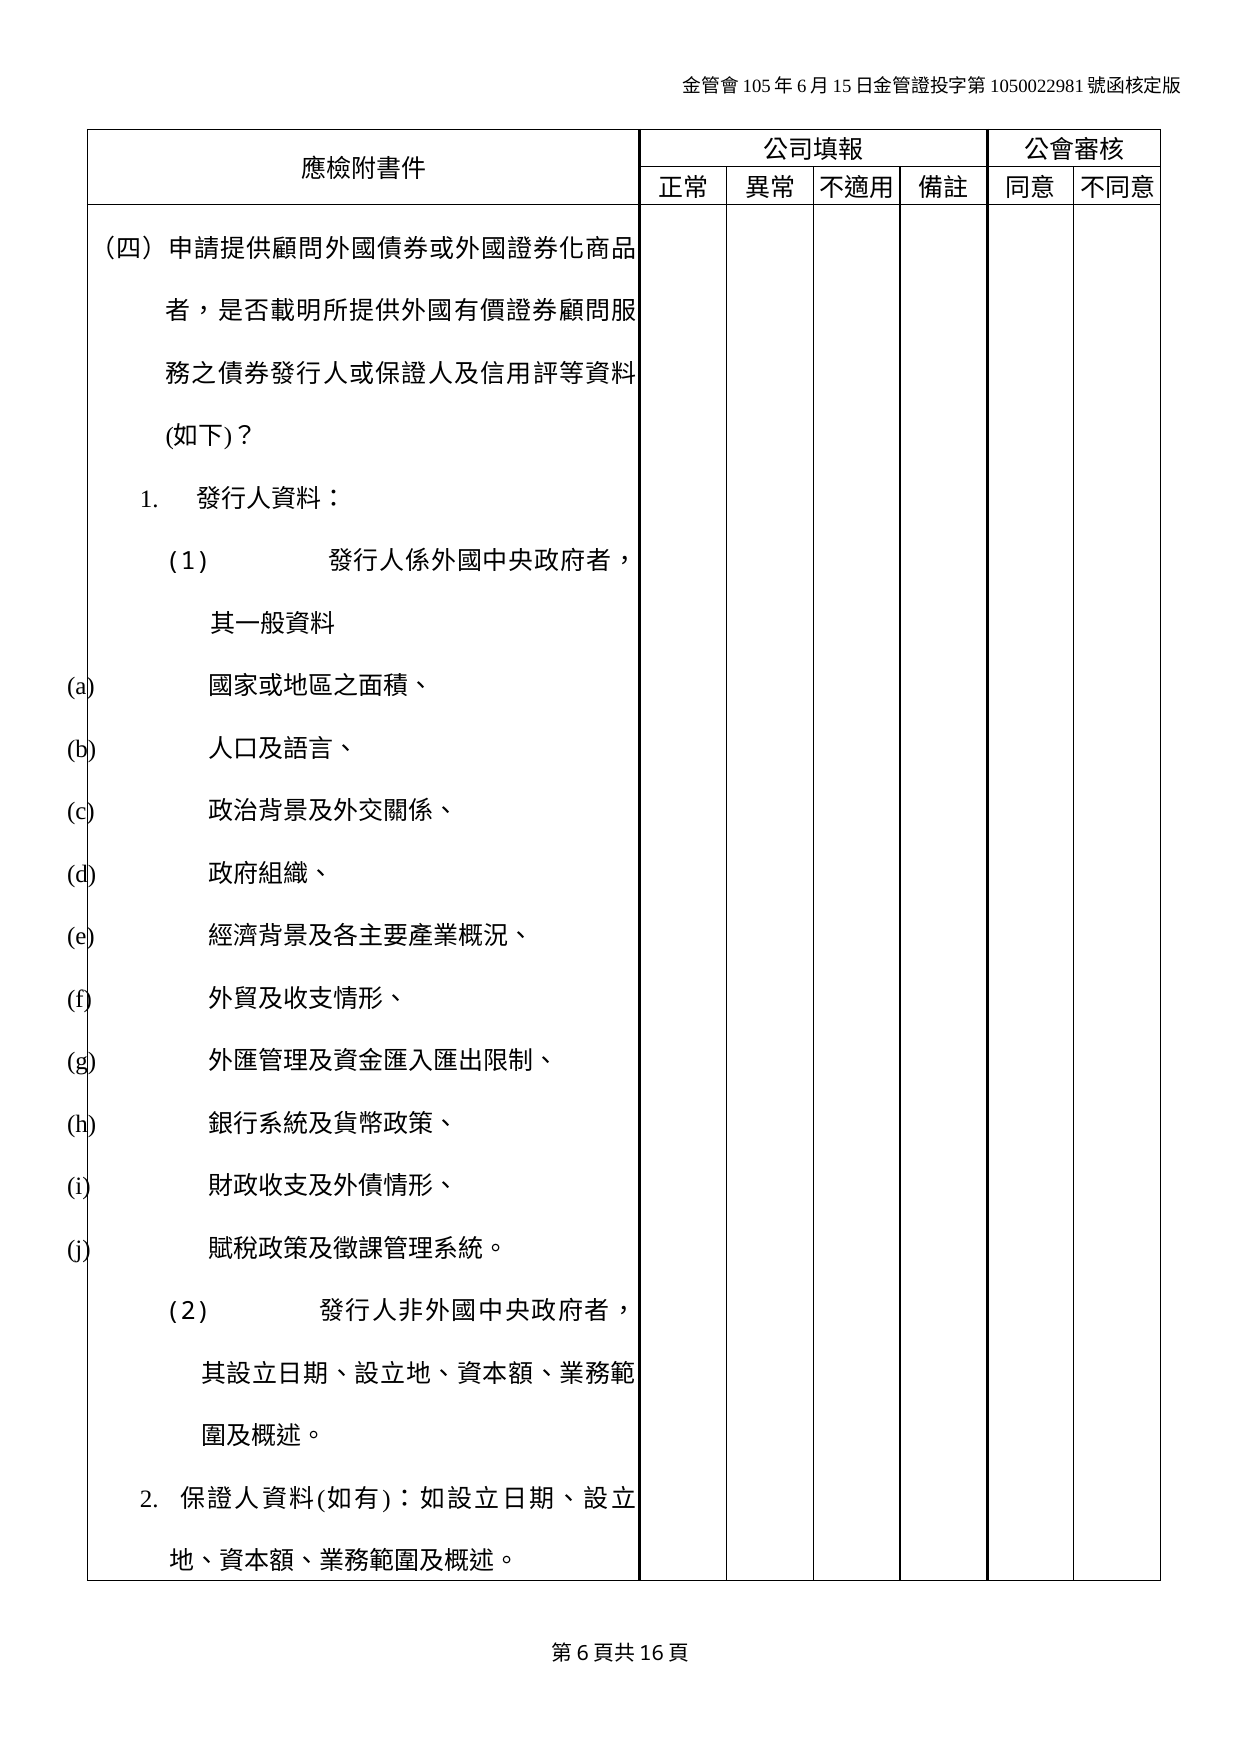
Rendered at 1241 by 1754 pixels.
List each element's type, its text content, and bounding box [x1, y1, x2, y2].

table_cell [901, 205, 986, 1579]
table_cell [1074, 205, 1160, 1579]
table_header 公司填報 [641, 130, 986, 166]
table_cell 備註 [901, 167, 986, 203]
table_cell 不同意 [1074, 167, 1160, 203]
table_cell [727, 205, 813, 1579]
table_cell [989, 205, 1073, 1579]
table_cell 正常 [641, 167, 726, 203]
table_header 公會審核 [989, 130, 1160, 166]
table_cell 異常 [727, 167, 813, 203]
table_cell [814, 205, 899, 1579]
table_cell 不適用 [814, 167, 899, 203]
table_cell 同意 [989, 167, 1073, 203]
table_header 應檢附書件 [88, 130, 638, 203]
table_cell [641, 205, 726, 1579]
table_cell 一、證券商或證券投資顧問公司同意提供有價證券價值分析或投資判斷建議之合作契約或授權文件。 二、合作之證券商，其本公司、子公司、或分公司具金管會指定外國證券交易所會員或交易資格之證明文件。 三、合作之證券投資顧問公司（得含其控制或從屬機構）管理以公開募集方式集資投資證券之基金資產總淨值超過10億美元或等值外幣之證明文件。所稱資產總淨值之計算不包括退休基金及個人或機構投資人全權委託帳戶（以會計師出具之證明認定）： （一）上開證明應詳列基金名稱、成立日期及規模，並總計各基金規模（基金計價幣別不同時，應換算為相同幣別後加總）。 （二）管理基金資產總淨值之證明文件如包含其控制或從屬機構所管理之基金資產者，應分別說明該外國證券投資顧問公司與其控制或從屬機構個別管理之總資產淨值，並加附集團組織圖及持有股權明細狀況。 四、符合證券投資顧問事業管理規則第20條第2項第3款規定之證明文件： (一)本公司實收資本額達新台幣五千萬元以上之證明文件。 (二)具有即時取得符合所申請顧問外國有價證券範圍之資訊傳輸設備之租用或使用契約。 (三)同業公會出具從事顧問之外國有價證券業務人員資格審查合格之人員名冊，且其中至少一人符合證券投資顧問事業負責人與業務人員管理規則所定證券投資分析人員資格或在專業投資機構擔任證券投資分析或證券投資決策工作兩年以上。 五、提供顧問之外國有價證券範圍是否符合金管會依據證券投資顧問事業管理規則第19條第2項規定公告之範圍？ 六、與證券商或證券投資顧問公司簽訂之合作契約或授權文件內所載提供有價證券價值分析或投資判斷建議之範圍是否涵蓋本次申請顧問之範圍？ 七、投資人須知 （一）是否於手冊封面載有下列警語且比其他內文較大字體刊印？ 1.金管會僅核准本公司提供外國有價證券顧問業務，並未核准得在國內從事外國有價證券募集、發行或買賣之業務。 2.外國有價證券係依外國法令募集與發行，其公開說明書、財務報告及年報等相關事項，均係依該外國法令規定辦理，投資人應自行瞭解判斷。 （二）是否載有證券投資顧問事業之介紹？內容包含公司名稱、營業所在地、負責人姓名、公司簡介及辦理業務種類。 （兼營投顧業者得免附公司簡介） （三）申請提供顧問金管會指定外國證券交易所交易之股票、指數股票型基金(ETF)或存託憑證(DR)者，是否載明所提供外國有價證券顧問服務之證券交易市場資料(如下)？ 1.一般性資料： （1）國家或地區之面積、人口、語言。 （2）政治背景及外交關係。 （3）政府組織。 （4）經濟背景及各主要產業概況。 （5）外國人投資情形。 （6）外貿及收支情形。 （7）外匯管理及資金匯入匯出限制。 （8）銀行系統及貨幣政策。 （9）財政收支及外債情形。 （10）賦稅政策及徵課管理系統。 2.交易市場概況： （1）背景及發展情形。 （2）管理情形：含主管機關、發行市場及交易市場之概況。 （3）證券之主要上市條件及交易制度（含交易時間、價格限制、交易單位、暫停買賣機制、交易方式、交割清算制度及佣金計價等）。 （4）外國人買賣證券限制、租稅負擔及徵納處理應行注意事項。 3.投資人自行匯出資金投資有價證券之管道簡介。 （四）申請提供顧問外國債券或外國證券化商品者，是否載明所提供外國有價證券顧問服務之債券發行人或保證人及信用評等資料(如下)？ 發行人資料： 發行人係外國中央政府者，其一般資料 國家或地區之面積、 人口及語言、 政治背景及外交關係、 政府組織、 經濟背景及各主要產業概況、 外貿及收支情形、 外匯管理及資金匯入匯出限制、 銀行系統及貨幣政策、 財政收支及外債情形、 賦稅政策及徵課管理系統。 發行人非外國中央政府者，其設立日期、設立地、資本額、業務範圍及概述。 保證人資料(如有)：如設立日期、設立地、資本額、業務範圍及概述。 信用評等資料(需包含信用評等等級、信用評等機構名稱及資料日期)： 如係外國中央政府債券，其發行國家主權評等資料。 如係外國中央政府債券以外之外國債券 (含可轉換公司債及附認股權公司債)，其外國債券發行人或保證人之長期債務信用評等及/或外國債券之債務發行評等資料。 如係外國證券化商品，其債務發行評等資料。 投資人自行匯出資金投資有價證券之管道簡介。 八、客戶資料表 （一）應包括以下項目： 1.基本資料。 2.投資資力-財務狀況。 3.投資經驗及目的需求。 4.風險承受程度。 5.投資有價證券/境外基金之資金來源。 6.公司之訪談方式及評估意見 （二）是否載有下列警語： 1.證券投資顧問公司僅係提供證券投資之研究分析意見或建議，不得代理客戶決定或處理投資事務，且不得與客戶為證券投資收益共享、損失分擔之約定；客戶係基於獨立之判斷，自行決定所投資之有價證券。 2.外國有價證券係依外國法令設立，其公開說明書、財務報告、績效等相關事項，均係依該外國法令辦理，客戶應自行審慎詳閱所有之相關投資資料，並瞭解可能承受之投資風險。外國有價證券須承擔之投資風險包括：投資本金之損失、價格波動、匯率變動及政治等風險。 九、申請提供顧問外國債券或外國證券化商品者，應檢附符合證券投資顧問事業管理規則第十九條第二項規定公告所定信用評等資料之證明文件。 十、申請書及附件所載事項無虛偽、隱匿之聲明書。 [88, 205, 638, 1579]
